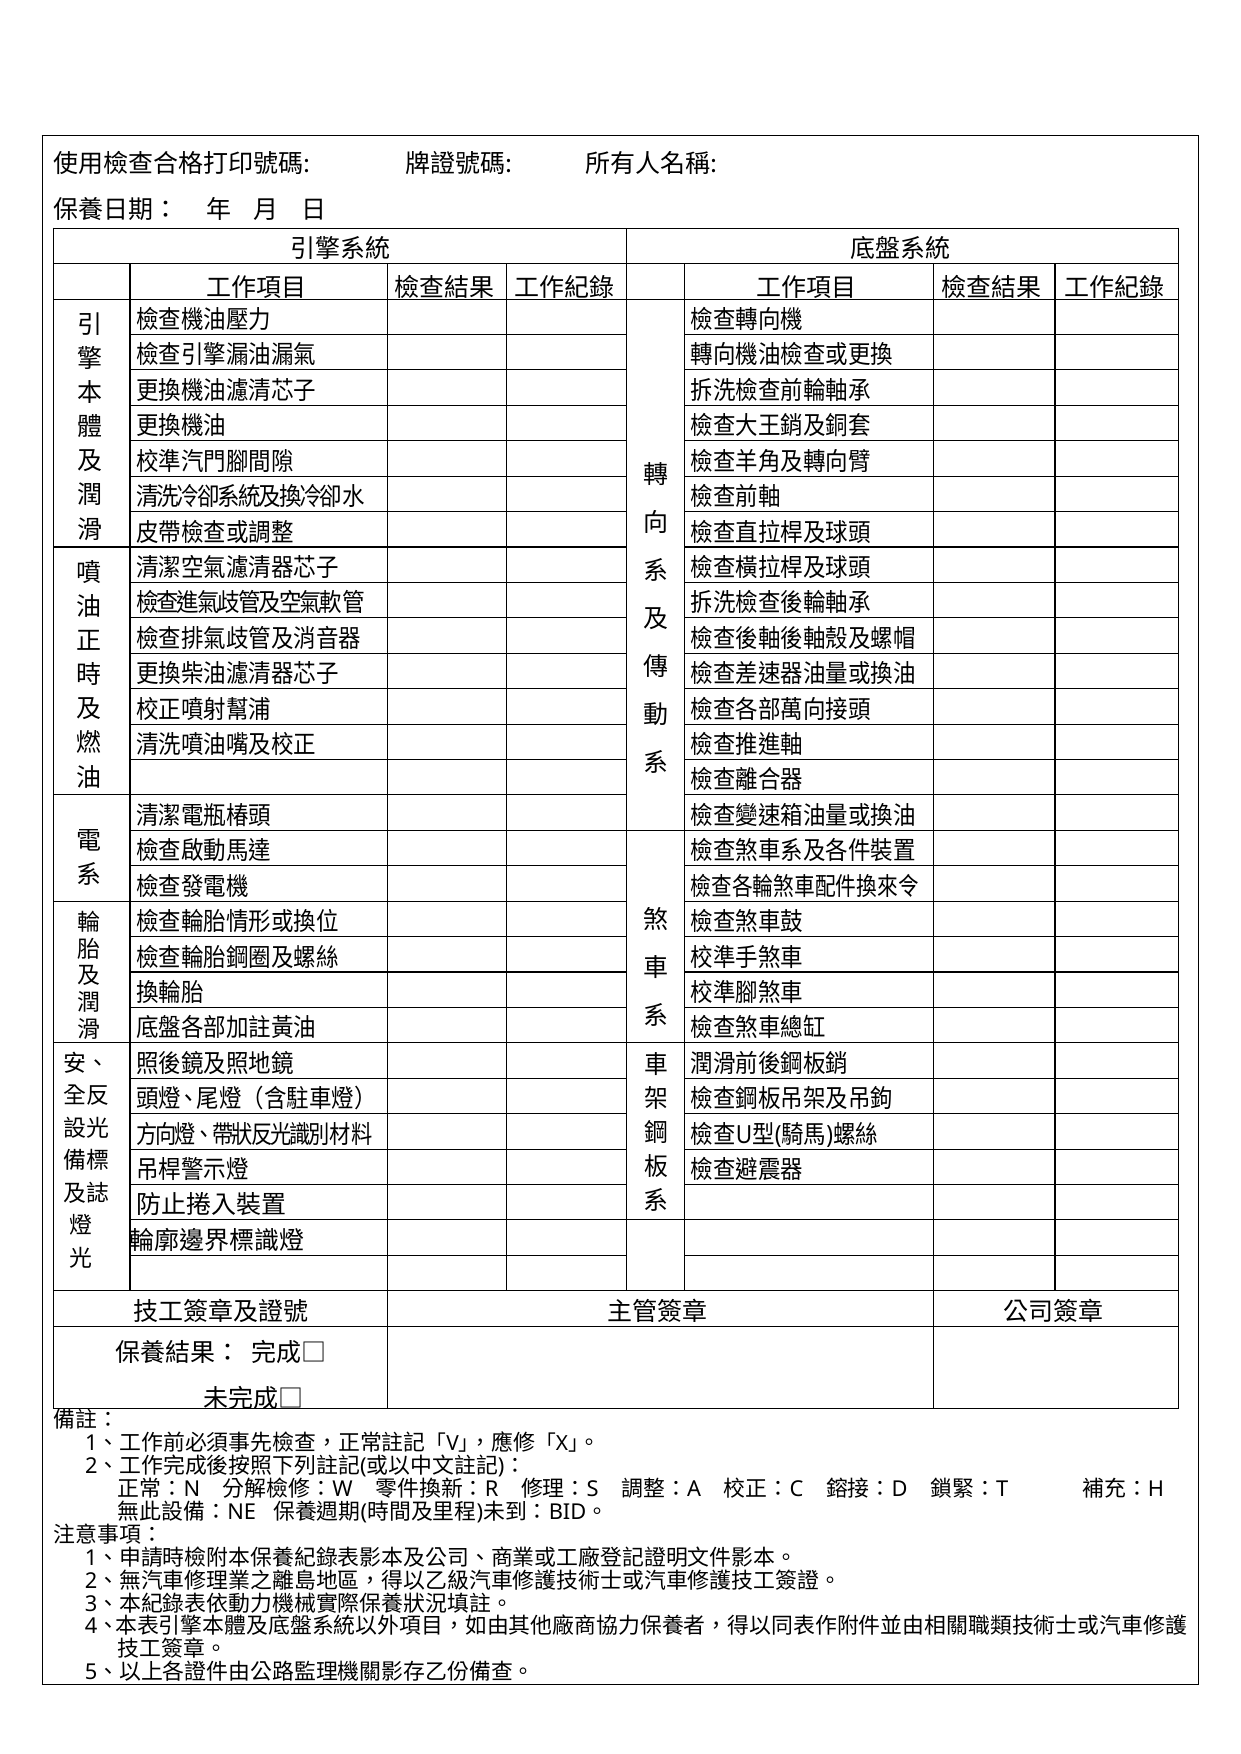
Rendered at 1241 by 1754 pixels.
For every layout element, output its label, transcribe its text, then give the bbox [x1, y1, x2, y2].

table_cell 檢查發電機 [131, 866, 387, 901]
table_cell 工作紀錄 [1056, 264, 1178, 298]
table_cell [934, 725, 1054, 759]
table_header 使用檢查合格打印號碼: 牌證號碼: 所有人名稱: 保養日期： 年 月 日 備註： 1、工作前必須事先檢查，正常註記「V」，應修「X」。 2、工作完成後按照下列註記(或以中文註記)： 正常：N 分解檢修：W 零件換新：R 修理：S 調整：A 校正：C 鎔接：D 鎖緊：T 補充：H 無此設備：NE 保養週期(時間及里程)未到：BID。 注意事項： 1、申請時檢附本保養紀錄表影本及公司、商業或工廠登記證明文件影本。 2、無汽車修理業之離島地區，得以乙級汽車修護技術士或汽車修護技工簽證。 3、本紀錄表依動力機械實際保養狀況填註。 4、本表引擎本體及底盤系統以外項目，如由其他廠商協力保養者，得以同表作附件並由相關職類技術士或汽車修護技工簽章。 5、以上各證件由公路監理機關影存乙份備查。 [43, 136, 1198, 1684]
table_cell [388, 866, 506, 901]
table_cell [934, 1043, 1054, 1078]
table_cell [934, 1079, 1054, 1113]
table_cell 檢查橫拉桿及球頭 [685, 548, 933, 582]
table_cell [1056, 406, 1178, 440]
table_cell [507, 795, 626, 830]
table_cell [934, 300, 1054, 334]
table_cell 工作紀錄 [507, 264, 626, 298]
table_cell 拆洗檢查後輪軸承 [685, 583, 933, 617]
table_cell [507, 725, 626, 759]
table_cell [627, 1220, 684, 1290]
table_cell 拆洗檢查前輪軸承 [685, 370, 933, 405]
table_cell [1056, 300, 1178, 334]
table_cell 檢查機油壓力 [131, 300, 387, 334]
table_cell 清潔空氣濾清器芯子 [131, 548, 387, 582]
table_cell [685, 1256, 933, 1290]
table_cell [1056, 583, 1178, 617]
table_cell [507, 937, 626, 971]
table_cell [507, 512, 626, 546]
table_cell 清洗噴油嘴及校正 [131, 725, 387, 759]
table_cell [1056, 441, 1178, 476]
table_cell [388, 583, 506, 617]
table_cell [934, 548, 1054, 582]
table_cell 檢查輪胎情形或換位 [131, 902, 387, 936]
table_cell 主管簽章 [388, 1291, 933, 1326]
table_cell [685, 1185, 933, 1219]
table_cell [388, 654, 506, 688]
table_cell [388, 1043, 506, 1078]
table_cell [507, 689, 626, 723]
table_cell [627, 264, 684, 298]
table_cell [388, 1220, 506, 1255]
table_cell [1056, 1008, 1178, 1042]
table_cell [1056, 831, 1178, 865]
table_cell [507, 654, 626, 688]
table_cell [507, 1079, 626, 1113]
table_cell 清洗冷卻系統及換冷卻水 [131, 477, 387, 511]
table_cell 檢查直拉桿及球頭 [685, 512, 933, 546]
table_cell [934, 1185, 1054, 1219]
table_cell [1056, 902, 1178, 936]
table_cell 技工簽章及證號 [54, 1291, 387, 1326]
table_cell 檢查煞車鼓 [685, 902, 933, 936]
table_cell [685, 1220, 933, 1255]
table_cell [1056, 1043, 1178, 1078]
table_cell [1056, 1220, 1178, 1255]
table_cell 檢查大王銷及銅套 [685, 406, 933, 440]
table_cell [388, 477, 506, 511]
table_cell 更換柴油濾清器芯子 [131, 654, 387, 688]
table_cell [934, 866, 1054, 901]
table_cell 噴 油 正 時 及 燃 油 [54, 548, 129, 794]
table_cell [934, 831, 1054, 865]
table_cell [507, 902, 626, 936]
table_cell [507, 1185, 626, 1219]
table_cell [388, 1008, 506, 1042]
table_cell 校準汽門腳間隙 [131, 441, 387, 476]
table_cell [1056, 548, 1178, 582]
table_cell [1056, 689, 1178, 723]
table_cell 檢查鋼板吊架及吊鉤 [685, 1079, 933, 1113]
table_cell [388, 795, 506, 830]
table_cell 安、 全反 設光 備標 及誌 燈 光 [54, 1043, 129, 1290]
table_cell 更換機油 [131, 406, 387, 440]
table_cell 工作項目 [131, 264, 387, 298]
table_cell [934, 654, 1054, 688]
table_cell 更換機油濾清芯子 [131, 370, 387, 405]
table_cell [934, 937, 1054, 971]
table_cell [1056, 1079, 1178, 1113]
table_cell 工作項目 [685, 264, 933, 298]
table_cell [507, 1256, 626, 1290]
table_cell [1056, 618, 1178, 653]
table_cell [934, 335, 1054, 369]
table_cell [934, 902, 1054, 936]
table_cell 皮帶檢查或調整 [131, 512, 387, 546]
table_cell [934, 1256, 1054, 1290]
table_cell 檢查煞車總缸 [685, 1008, 933, 1042]
table_cell 檢查離合器 [685, 760, 933, 794]
table_cell [388, 725, 506, 759]
table_cell 防止捲入裝置 [131, 1185, 387, 1219]
table_cell [388, 300, 506, 334]
table_cell [388, 1185, 506, 1219]
table_cell [507, 300, 626, 334]
table_cell [388, 618, 506, 653]
table_cell [934, 406, 1054, 440]
table_cell 煞 車 系 [627, 831, 684, 1042]
table_cell [507, 1114, 626, 1148]
table_cell [934, 760, 1054, 794]
table_cell 檢查啟動馬達 [131, 831, 387, 865]
table_cell [507, 1220, 626, 1255]
table_cell 檢查引擎漏油漏氣 [131, 335, 387, 369]
table_cell [131, 760, 387, 794]
table_cell [388, 512, 506, 546]
table_cell 檢查進氣歧管及空氣軟管 [131, 583, 387, 617]
table_cell [934, 689, 1054, 723]
table_cell 公司簽章 [934, 1291, 1178, 1326]
table_cell 檢查輪胎鋼圈及螺絲 [131, 937, 387, 971]
table_header 引擎系統 [54, 229, 626, 263]
table_cell [388, 973, 506, 1007]
table_cell 清潔電瓶椿頭 [131, 795, 387, 830]
table_cell [1056, 477, 1178, 511]
table_cell [54, 264, 129, 298]
table_cell [507, 866, 626, 901]
table_cell [1056, 335, 1178, 369]
table_cell 轉向機油檢查或更換 [685, 335, 933, 369]
table_cell [507, 370, 626, 405]
table_cell 檢查排氣歧管及消音器 [131, 618, 387, 653]
table_cell [1056, 654, 1178, 688]
table_cell [388, 406, 506, 440]
table_cell [507, 406, 626, 440]
table_cell [388, 1150, 506, 1184]
table_cell [507, 973, 626, 1007]
table_cell 檢查各部萬向接頭 [685, 689, 933, 723]
table_cell [507, 618, 626, 653]
table_cell [934, 1327, 1178, 1408]
table_cell [507, 477, 626, 511]
table_cell [507, 335, 626, 369]
table_cell 換輪胎 [131, 973, 387, 1007]
table_cell 保養結果： 完成□ 未完成□ [54, 1327, 387, 1408]
table_cell [1056, 1185, 1178, 1219]
table_cell [1056, 973, 1178, 1007]
table_cell [934, 1150, 1054, 1184]
table_cell 檢查結果 [388, 264, 506, 298]
table_cell [1056, 370, 1178, 405]
table_cell [131, 1256, 387, 1290]
table_cell 引 擎 本 體 及 潤 滑 [54, 300, 129, 546]
table_cell [388, 370, 506, 405]
table_cell [1056, 725, 1178, 759]
table_header 底盤系統 [627, 229, 1178, 263]
table_cell [934, 1008, 1054, 1042]
table_cell [388, 1256, 506, 1290]
table_cell [388, 441, 506, 476]
table_cell [1056, 795, 1178, 830]
table_cell [1056, 1114, 1178, 1148]
table_cell [507, 583, 626, 617]
table_cell [507, 831, 626, 865]
table_cell [934, 370, 1054, 405]
table_cell [388, 1327, 933, 1408]
table_cell [934, 441, 1054, 476]
table_cell [388, 937, 506, 971]
table_cell 檢查轉向機 [685, 300, 933, 334]
table_cell 檢查U型(騎馬)螺絲 [685, 1114, 933, 1148]
table_cell [934, 512, 1054, 546]
table_cell 方向燈、帶狀反光識別材料 [131, 1114, 387, 1148]
table_cell [1056, 760, 1178, 794]
table_cell [507, 1150, 626, 1184]
table_cell 檢查各輪煞車配件換來令 [685, 866, 933, 901]
table_cell [934, 973, 1054, 1007]
table_cell [507, 441, 626, 476]
table_cell [934, 477, 1054, 511]
table_cell 校準腳煞車 [685, 973, 933, 1007]
table_cell 頭燈、尾燈（含駐車燈） [131, 1079, 387, 1113]
table_cell [388, 1114, 506, 1148]
table_cell [934, 618, 1054, 653]
table_cell 校準手煞車 [685, 937, 933, 971]
table_cell [1056, 512, 1178, 546]
table_cell [507, 760, 626, 794]
table_cell [388, 760, 506, 794]
table_cell 轉 向 系 及 傳 動 系 [627, 300, 684, 830]
table_cell 電 系 [54, 795, 129, 901]
table_cell 檢查差速器油量或換油 [685, 654, 933, 688]
table_cell 底盤各部加註黃油 [131, 1008, 387, 1042]
table_cell 檢查推進軸 [685, 725, 933, 759]
table_cell [934, 1114, 1054, 1148]
table_cell 輪廓邊界標識燈 [131, 1220, 387, 1255]
table_cell 檢查結果 [934, 264, 1054, 298]
table_cell [934, 583, 1054, 617]
table_cell [507, 548, 626, 582]
table_cell [507, 1008, 626, 1042]
table_cell [1056, 1256, 1178, 1290]
table_cell [1056, 1150, 1178, 1184]
table_cell [934, 1220, 1054, 1255]
table_cell 吊桿警示燈 [131, 1150, 387, 1184]
table_cell [1056, 866, 1178, 901]
table_cell 輪 胎 及 潤 滑 [54, 902, 129, 1042]
table_cell [507, 1043, 626, 1078]
table_cell 檢查後軸後軸殼及螺帽 [685, 618, 933, 653]
table_cell 校正噴射幫浦 [131, 689, 387, 723]
table_cell [388, 1079, 506, 1113]
table_cell [934, 795, 1054, 830]
table_cell [388, 335, 506, 369]
table_cell 檢查羊角及轉向臂 [685, 441, 933, 476]
table_cell 照後鏡及照地鏡 [131, 1043, 387, 1078]
table_cell 車 架 鋼 板 系 [627, 1043, 684, 1219]
table_cell 檢查避震器 [685, 1150, 933, 1184]
table_cell [388, 548, 506, 582]
table_cell [388, 902, 506, 936]
table_cell 檢查煞車系及各件裝置 [685, 831, 933, 865]
table_cell 檢查前軸 [685, 477, 933, 511]
table_cell [1056, 937, 1178, 971]
table_cell [388, 689, 506, 723]
table_cell [388, 831, 506, 865]
table_cell 檢查變速箱油量或換油 [685, 795, 933, 830]
table_cell 潤滑前後鋼板銷 [685, 1043, 933, 1078]
